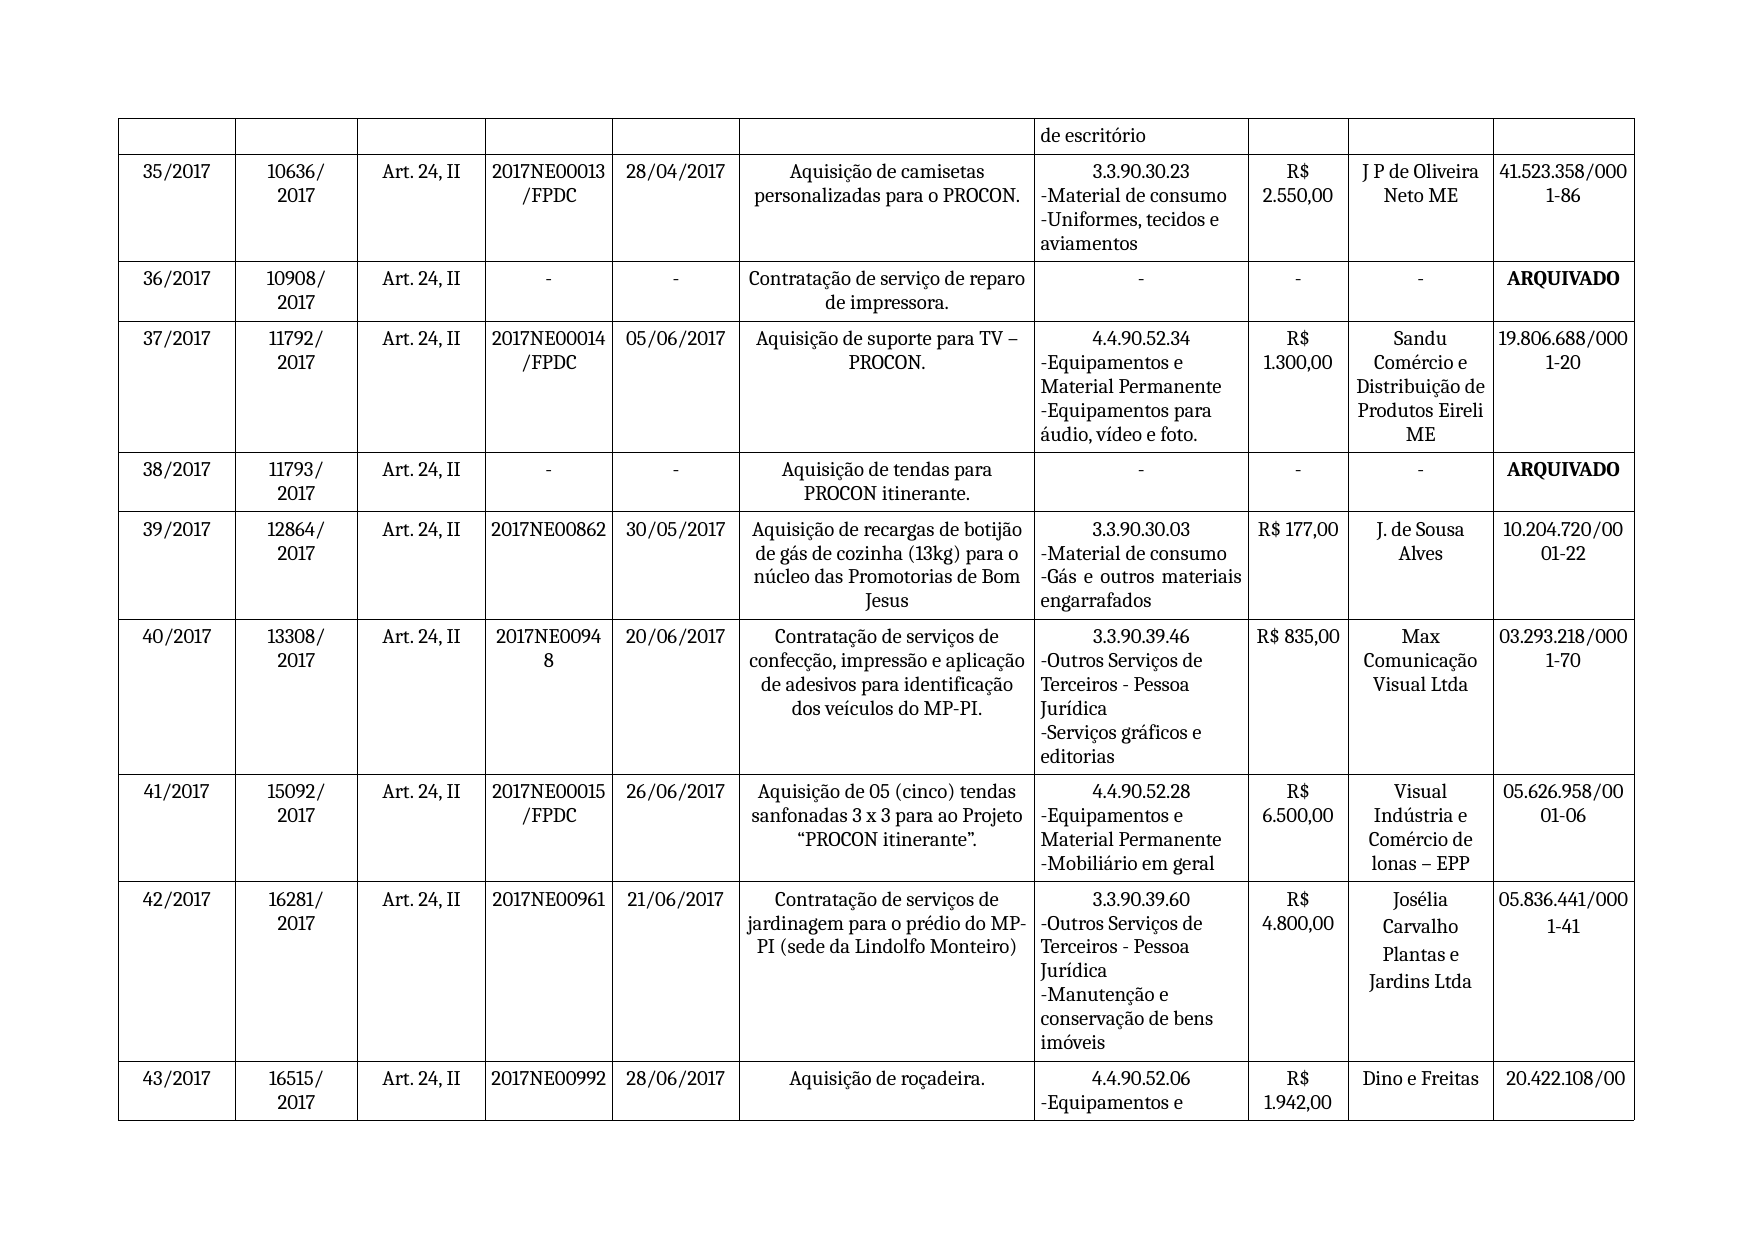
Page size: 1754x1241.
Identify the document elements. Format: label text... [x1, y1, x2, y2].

table_cell 2017NE00014/FPDC [486, 322, 612, 452]
table_cell 36/2017 [119, 262, 235, 321]
table_cell 11793/ 2017 [236, 453, 357, 511]
table_cell ARQUIVADO [1494, 453, 1634, 511]
table_cell 4.4.90.52.34 -Equipamentos e Material Permanente -Equipamentos para áudio, vídeo e foto. [1035, 322, 1248, 452]
table_cell 4.4.90.52.06 -Equipamentos e [1035, 1062, 1248, 1120]
table_cell 41.523.358/0001-86 [1494, 155, 1634, 261]
table_cell [1494, 119, 1634, 154]
table_cell Contratação de serviços de confecção, impressão e aplicação de adesivos para identificação dos veículos do MP-PI. [740, 620, 1034, 774]
table_cell 30/05/2017 [613, 512, 739, 619]
table_cell Visual Indústria e Comércio de lonas – EPP [1349, 775, 1493, 881]
table_cell - [1249, 262, 1348, 321]
table_cell 12864/ 2017 [236, 512, 357, 619]
table_cell 35/2017 [119, 155, 235, 261]
table_cell 37/2017 [119, 322, 235, 452]
table_cell [358, 119, 485, 154]
table_cell Art. 24, II [358, 775, 485, 881]
table_cell Contratação de serviço de reparo de impressora. [740, 262, 1034, 321]
table_cell 16515/ 2017 [236, 1062, 357, 1120]
table_cell Art. 24, II [358, 882, 485, 1061]
table_cell 2017NE00961 [486, 882, 612, 1061]
table_cell - [486, 262, 612, 321]
table_cell Aquisição de roçadeira. [740, 1062, 1034, 1120]
table_cell J. de Sousa Alves [1349, 512, 1493, 619]
table_cell 05/06/2017 [613, 322, 739, 452]
table_cell 11792/ 2017 [236, 322, 357, 452]
table_cell 40/2017 [119, 620, 235, 774]
table_cell 16281/ 2017 [236, 882, 357, 1061]
table_cell - [1249, 453, 1348, 511]
table_cell R$ 4.800,00 [1249, 882, 1348, 1061]
table_cell [613, 119, 739, 154]
table_cell 03.293.218/0001-70 [1494, 620, 1634, 774]
table_cell 28/06/2017 [613, 1062, 739, 1120]
table_cell 38/2017 [119, 453, 235, 511]
table_cell Aquisição de recargas de botijão de gás de cozinha (13kg) para o núcleo das Promotorias de Bom Jesus [740, 512, 1034, 619]
table_cell - [486, 453, 612, 511]
table_cell Art. 24, II [358, 322, 485, 452]
table_cell 19.806.688/0001-20 [1494, 322, 1634, 452]
table_cell - [1035, 453, 1248, 511]
table_cell 39/2017 [119, 512, 235, 619]
table_cell 15092/ 2017 [236, 775, 357, 881]
table_cell 43/2017 [119, 1062, 235, 1120]
table_cell Contratação de serviços de jardinagem para o prédio do MP-PI (sede da Lindolfo Monteiro) [740, 882, 1034, 1061]
table_cell - [1349, 262, 1493, 321]
table_cell 3.3.90.39.46 -Outros Serviços de Terceiros - Pessoa Jurídica -Serviços gráficos e editorias [1035, 620, 1248, 774]
table_cell Dino e Freitas [1349, 1062, 1493, 1120]
table_cell [236, 119, 357, 154]
table_cell R$ 6.500,00 [1249, 775, 1348, 881]
table_cell 21/06/2017 [613, 882, 739, 1061]
table_cell 2017NE00948 [486, 620, 612, 774]
table_cell 3.3.90.30.03 -Material de consumo -Gás e outros materiais engarrafados [1035, 512, 1248, 619]
table_cell 2017NE00992 [486, 1062, 612, 1120]
table_cell R$ 835,00 [1249, 620, 1348, 774]
table_cell Aquisição de 05 (cinco) tendas sanfonadas 3 x 3 para ao Projeto “PROCON itinerante”. [740, 775, 1034, 881]
table_cell 4.4.90.52.28 -Equipamentos e Material Permanente -Mobiliário em geral [1035, 775, 1248, 881]
table_cell 05.626.958/0001-06 [1494, 775, 1634, 881]
table_cell Art. 24, II [358, 155, 485, 261]
table_cell 10636/ 2017 [236, 155, 357, 261]
table_cell [1249, 119, 1348, 154]
table_cell de escritório [1035, 119, 1248, 154]
table_cell Art. 24, II [358, 1062, 485, 1120]
table_cell J P de Oliveira Neto ME [1349, 155, 1493, 261]
table_cell 28/04/2017 [613, 155, 739, 261]
table_cell Art. 24, II [358, 453, 485, 511]
table_cell - [613, 262, 739, 321]
table_cell Aquisição de suporte para TV – PROCON. [740, 322, 1034, 452]
table_cell Aquisição de camisetas personalizadas para o PROCON. [740, 155, 1034, 261]
table_cell Max Comunicação Visual Ltda [1349, 620, 1493, 774]
table_cell 3.3.90.39.60 -Outros Serviços de Terceiros - Pessoa Jurídica -Manutenção e conservação de bens imóveis [1035, 882, 1248, 1061]
table_cell 10.204.720/0001-22 [1494, 512, 1634, 619]
table_cell 10908/ 2017 [236, 262, 357, 321]
table_cell 20/06/2017 [613, 620, 739, 774]
table_cell 42/2017 [119, 882, 235, 1061]
table_cell [1349, 119, 1493, 154]
table_cell Sandu Comércio e Distribuição de Produtos Eireli ME [1349, 322, 1493, 452]
table_cell 05.836.441/0001-41 [1494, 882, 1634, 1061]
table_cell 20.422.108/00 [1494, 1062, 1634, 1120]
table_cell Art. 24, II [358, 620, 485, 774]
table_cell Aquisição de tendas para PROCON itinerante. [740, 453, 1034, 511]
table_cell Art. 24, II [358, 512, 485, 619]
table_cell R$ 2.550,00 [1249, 155, 1348, 261]
table_cell 26/06/2017 [613, 775, 739, 881]
table_cell [740, 119, 1034, 154]
table_cell [486, 119, 612, 154]
table_cell 13308/ 2017 [236, 620, 357, 774]
table_cell 3.3.90.30.23 -Material de consumo -Uniformes, tecidos e aviamentos [1035, 155, 1248, 261]
table_cell [119, 119, 235, 154]
table_cell R$ 1.300,00 [1249, 322, 1348, 452]
table_cell - [1035, 262, 1248, 321]
table_cell R$ 177,00 [1249, 512, 1348, 619]
table_cell R$ 1.942,00 [1249, 1062, 1348, 1120]
table_cell 2017NE00015/FPDC [486, 775, 612, 881]
table_cell - [1349, 453, 1493, 511]
table_cell ARQUIVADO [1494, 262, 1634, 321]
table_cell 2017NE00013/FPDC [486, 155, 612, 261]
table_cell Art. 24, II [358, 262, 485, 321]
table_cell 41/2017 [119, 775, 235, 881]
table_cell 2017NE00862 [486, 512, 612, 619]
table_cell Josélia Carvalho Plantas e Jardins Ltda [1349, 882, 1493, 1061]
table_cell - [613, 453, 739, 511]
